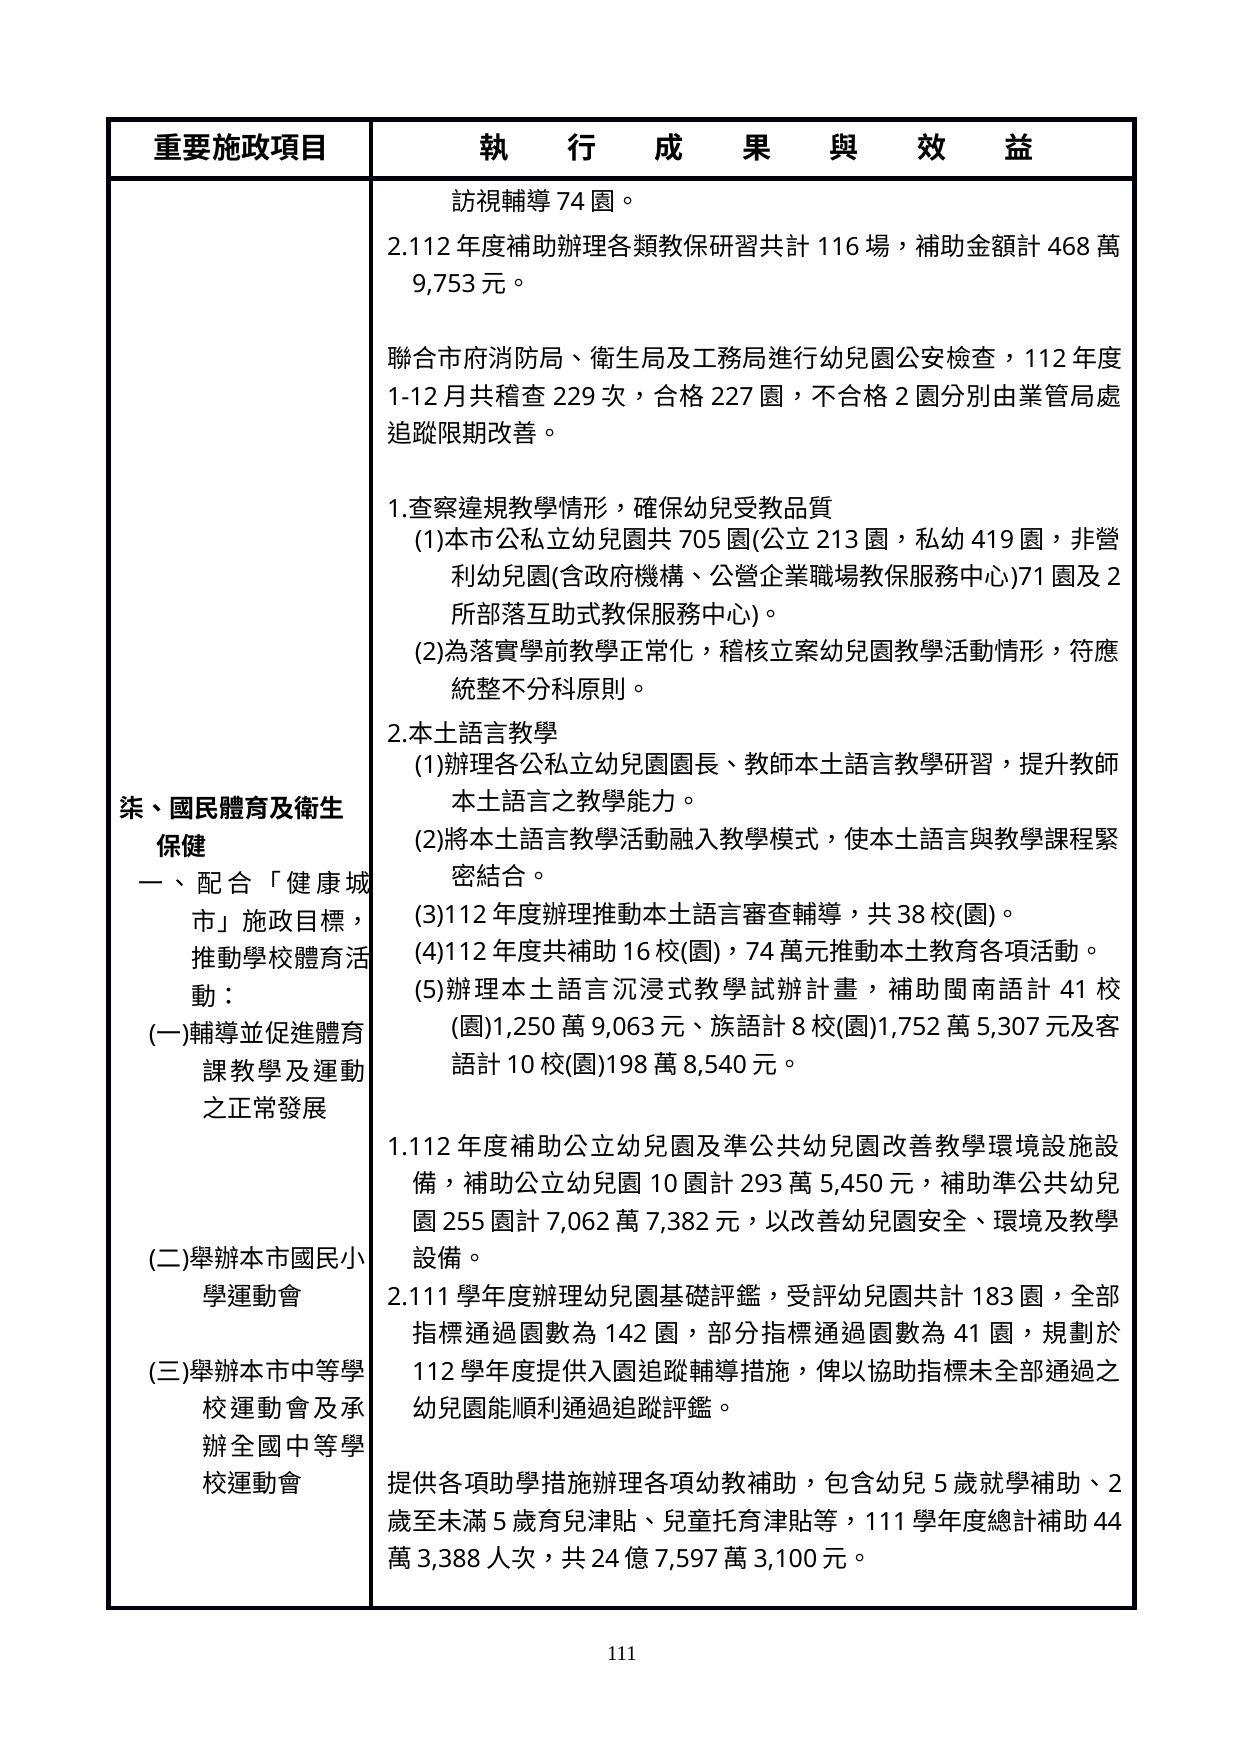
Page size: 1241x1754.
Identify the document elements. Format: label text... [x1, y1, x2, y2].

table_cell 柒、國民體育及衛生保健 一、配合「健康城市」施政目標，推動學校體育活動： (一)輔導並促進體育課教學及運動之正常發展 (二)舉辦本市國民小學運動會 (三)舉辦本市中等學校運動會及承辦全國中等學校運動會 [111, 181, 369, 1606]
table_header 重要施政項目 [111, 122, 369, 176]
table_cell 訪視輔導74園。 2.112年度補助辦理各類教保研習共計116場，補助金額計468萬9,753元。 聯合市府消防局、衛生局及工務局進行幼兒園公安檢查，112年度1-12月共稽查229次，合格227園，不合格2園分別由業管局處追蹤限期改善。 1.查察違規教學情形，確保幼兒受教品質 (1)本市公私立幼兒園共705園(公立213園，私幼419園，非營利幼兒園(含政府機構、公營企業職場教保服務中心)71園及2所部落互助式教保服務中心)。 (2)為落實學前教學正常化，稽核立案幼兒園教學活動情形，符應統整不分科原則。 2.本土語言教學 (1)辦理各公私立幼兒園園長、教師本土語言教學研習，提升教師本土語言之教學能力。 (2)將本土語言教學活動融入教學模式，使本土語言與教學課程緊密結合。 (3)112年度辦理推動本土語言審查輔導，共38校(園)。 (4)112年度共補助16校(園)，74萬元推動本土教育各項活動。 (5)辦理本土語言沉浸式教學試辦計畫，補助閩南語計41校(園)1,250萬9,063元、族語計8校(園)1,752萬5,307元及客語計10校(園)198萬8,540元。 1.112年度補助公立幼兒園及準公共幼兒園改善教學環境設施設備，補助公立幼兒園10園計293萬5,450元，補助準公共幼兒園255園計7,062萬7,382元，以改善幼兒園安全、環境及教學設備。 2.111學年度辦理幼兒園基礎評鑑，受評幼兒園共計183園，全部指標通過園數為142園，部分指標通過園數為41園，規劃於112學年度提供入園追蹤輔導措施，俾以協助指標未全部通過之幼兒園能順利通過追蹤評鑑。 提供各項助學措施辦理各項幼教補助，包含幼兒5歲就學補助、2歲至未滿5歲育兒津貼、兒童托育津貼等，111學年度總計補助44萬3,388人次，共24億7,597萬3,100元。 [373, 181, 1132, 1606]
table_header 執 行 成 果 與 效 益 [373, 122, 1132, 176]
